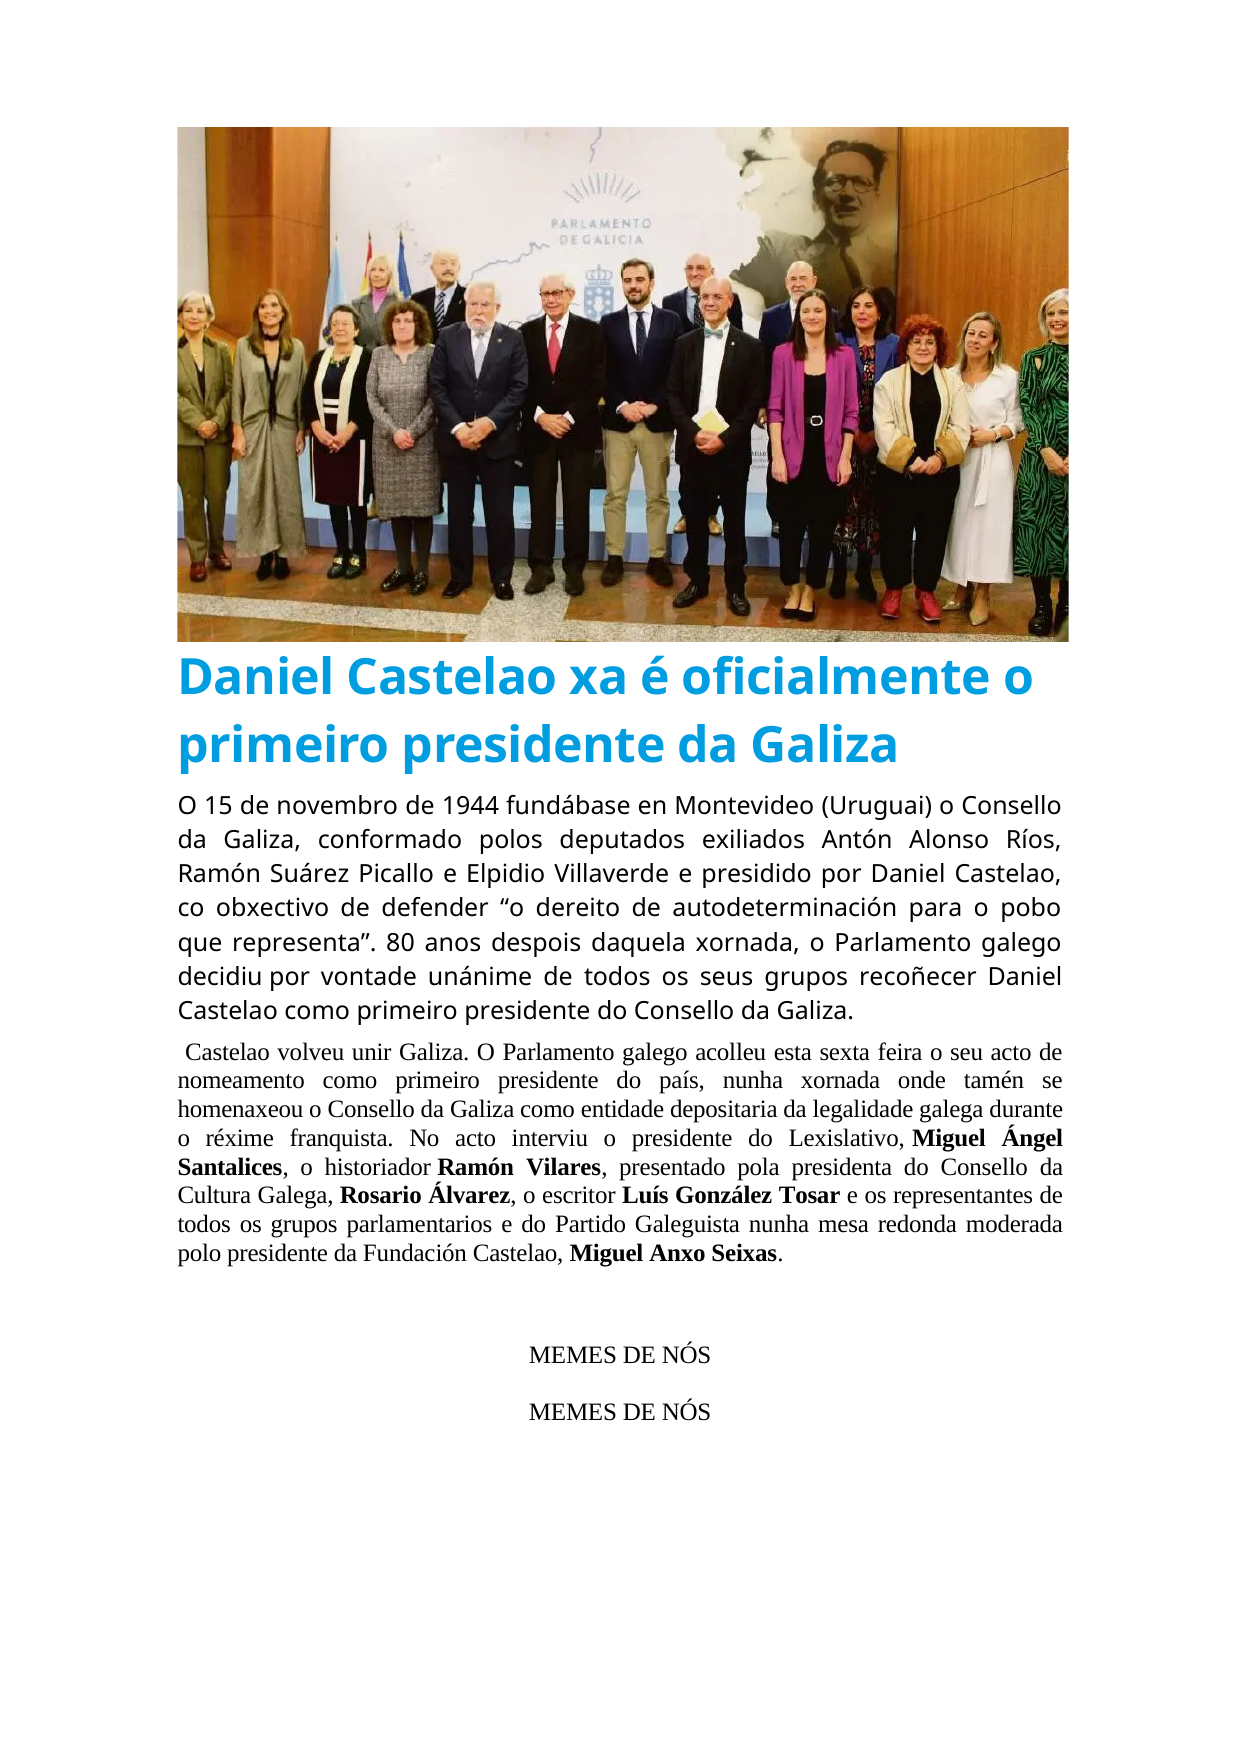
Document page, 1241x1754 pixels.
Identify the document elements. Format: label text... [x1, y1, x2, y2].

text Castelao volveu unir Galiza. O Parlamento galego acolleu esta sexta feira o seu acto de nomeamento como primeiro presidente do país, nunha xornada onde tamén se homenaxeou o Consello da Galiza como entidade depositaria da legalidade galega durante o réxime franquista. No acto interviu o presidente do Lexislativo, Miguel Ángel Santalices, o historiador Ramón Vilares, presentado pola presidenta do Consello da Cultura Galega, Rosario Álvarez, o escritor Luís González Tosar e os representantes de todos os grupos parlamentarios e do Partido Galeguista nunha mesa redonda moderada polo presidente da Fundación Castelao, Miguel Anxo Seixas. [177, 1037, 1063, 1267]
subtitle Daniel Castelao xa é oficialmente o primeiro presidente da Galiza [177, 642, 1063, 777]
text O 15 de novembro de 1944 fundábase en Montevideo (Uruguai) o Consello da Galiza, conformado polos deputados exiliados Antón Alonso Ríos, Ramón Suárez Picallo e Elpidio Villaverde e presidido por Daniel Castelao, co obxectivo de defender “o dereito de autodeterminación para o pobo que representa”. 80 anos despois daquela xornada, o Parlamento galego decidiu por vontade unánime de todos os seus grupos recoñecer Daniel Castelao como primeiro presidente do Consello da Galiza. [177, 788, 1063, 1026]
text MEMES DE NÓS [177, 1397, 1063, 1426]
subtitle [177, 74, 1063, 127]
text MEMES DE NÓS [177, 1340, 1063, 1369]
